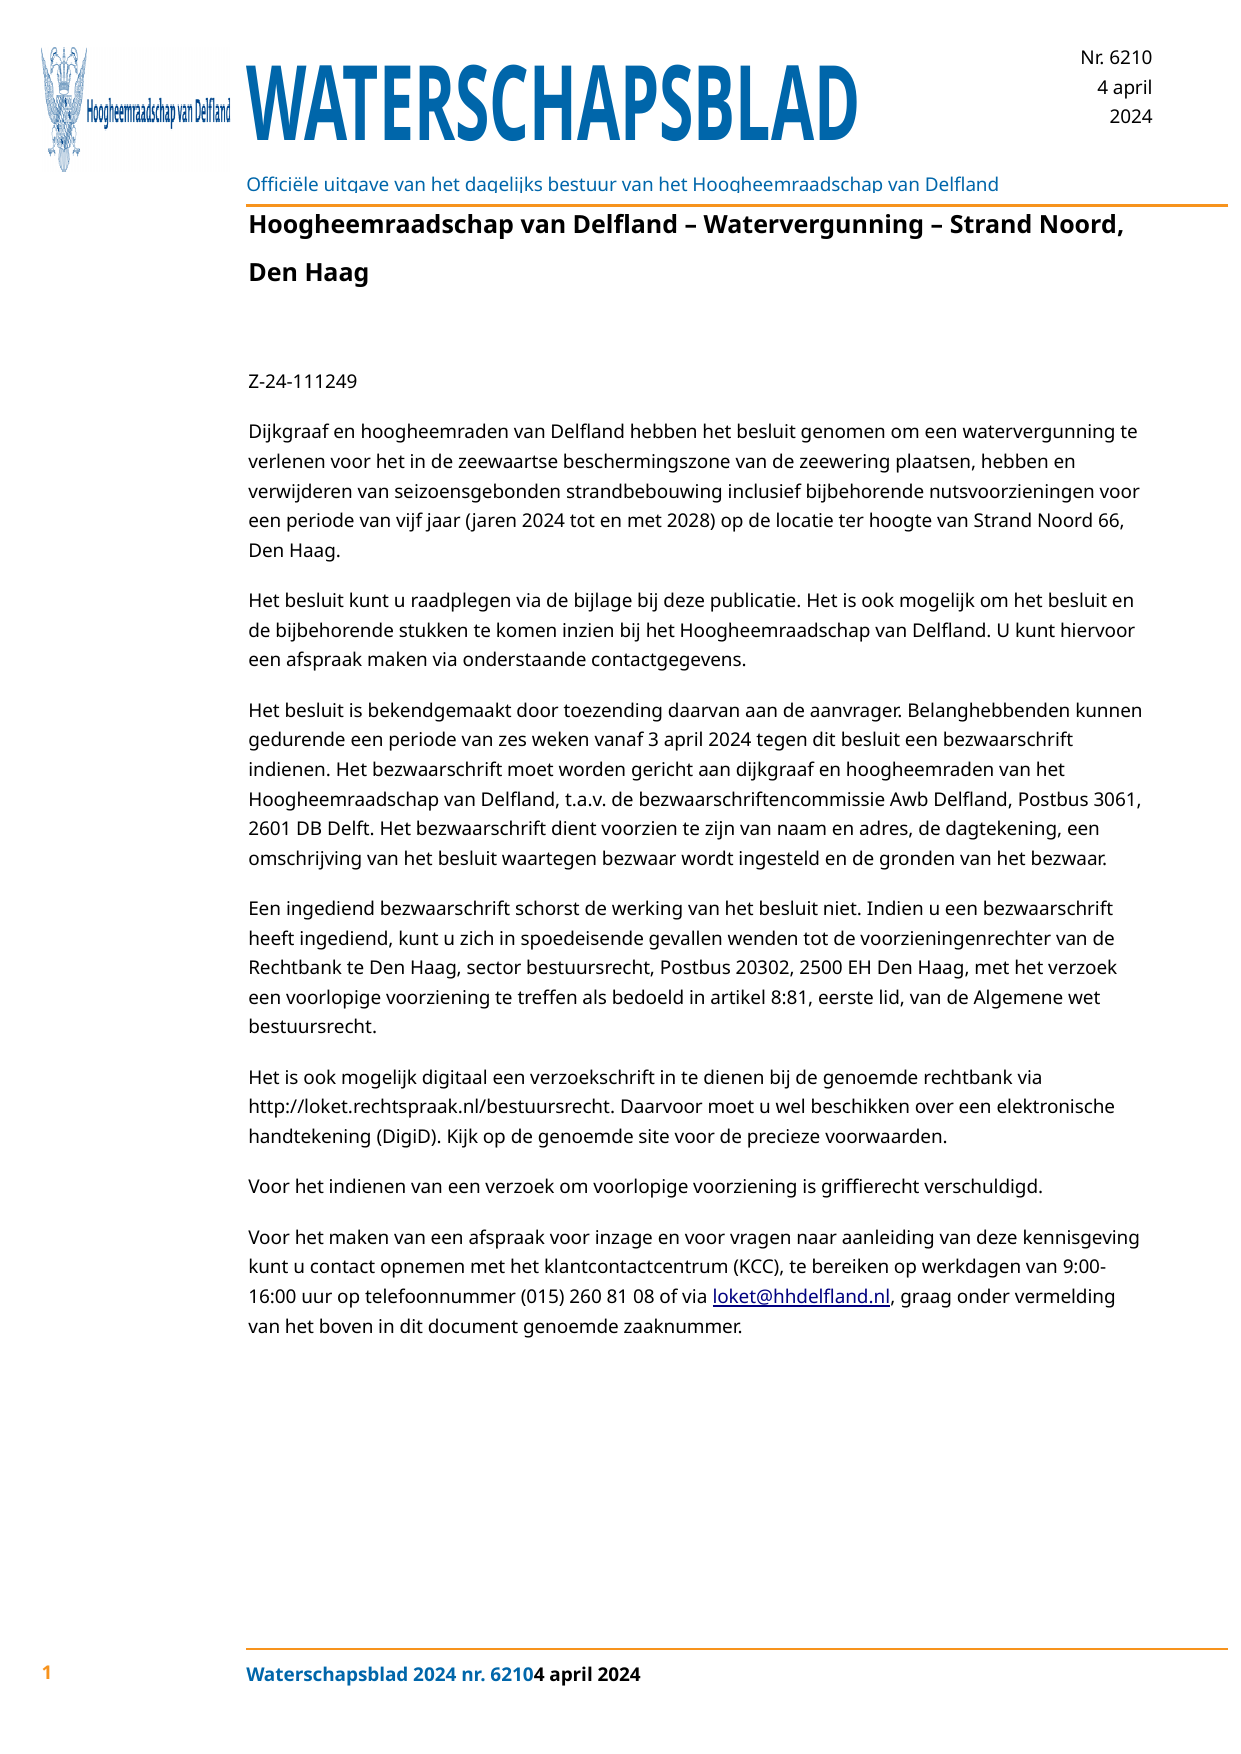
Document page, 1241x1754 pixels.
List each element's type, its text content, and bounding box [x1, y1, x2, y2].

text Een ingediend bezwaarschrift schorst de werking van het besluit niet. Indien u een bezwaarschrift heeft ingediend, kunt u zich in spoedeisende gevallen wenden tot de voorzieningenrechter van de Rechtbank te Den Haag, sector bestuursrecht, Postbus 20302, 2500 EH Den Haag, met het verzoek een voorlopige voorziening te treffen als bedoeld in artikel 8:81, eerste lid, van de Algemene wet bestuursrecht. [248, 895, 1152, 1039]
text Voor het maken van een afspraak voor inzage en voor vragen naar aanleiding van deze kennisgeving kunt u contact opnemen met het klantcontactcentrum (KCC), te bereiken op werkdagen van 9:00-16:00 uur op telefoonnummer (015) 260 81 08 of via loket@hhdelfland.nl, graag onder vermelding van het boven in dit document genoemde zaaknummer. [248, 1224, 1152, 1339]
text Hoogheemraadschap van Delfland – Watervergunning – Strand Noord, Den Haag [248, 207, 1152, 288]
text Z-24-111249 [248, 368, 1152, 394]
picture [41, 47, 231, 172]
text Het besluit is bekendgemaakt door toezending daarvan aan de aanvrager. Belanghebbenden kunnen gedurende een periode van zes weken vanaf 3 april 2024 tegen dit besluit een bezwaarschrift indienen. Het bezwaarschrift moet worden gericht aan dijkgraaf en hoogheemraden van het Hoogheemraadschap van Delfland, t.a.v. de bezwaarschriftencommissie Awb Delfland, Postbus 3061, 2601 DB Delft. Het bezwaarschrift dient voorzien te zijn van naam en adres, de dagtekening, een omschrijving van het besluit waartegen bezwaar wordt ingesteld en de gronden van het bezwaar. [248, 697, 1152, 871]
text Dijkgraaf en hoogheemraden van Delfland hebben het besluit genomen om een watervergunning te verlenen voor het in de zeewaartse beschermingszone van de zeewering plaatsen, hebben en verwijderen van seizoensgebonden strandbebouwing inclusief bijbehorende nutsvoorzieningen voor een periode van vijf jaar (jaren 2024 tot en met 2028) op de locatie ter hoogte van Strand Noord 66, Den Haag. [248, 419, 1152, 563]
text Het is ook mogelijk digitaal een verzoekschrift in te dienen bij de genoemde rechtbank via http://loket.rechtspraak.nl/bestuursrecht. Daarvoor moet u wel beschikken over een elektronische handtekening (DigiD). Kijk op de genoemde site voor de precieze voorwaarden. [248, 1064, 1152, 1149]
text Voor het indienen van een verzoek om voorlopige voorziening is griffierecht verschuldigd. [248, 1174, 1152, 1199]
text Het besluit kunt u raadplegen via de bijlage bij deze publicatie. Het is ook mogelijk om het besluit en de bijbehorende stukken te komen inzien bij het Hoogheemraadschap van Delfland. U kunt hiervoor een afspraak maken via onderstaande contactgegevens. [248, 587, 1152, 672]
